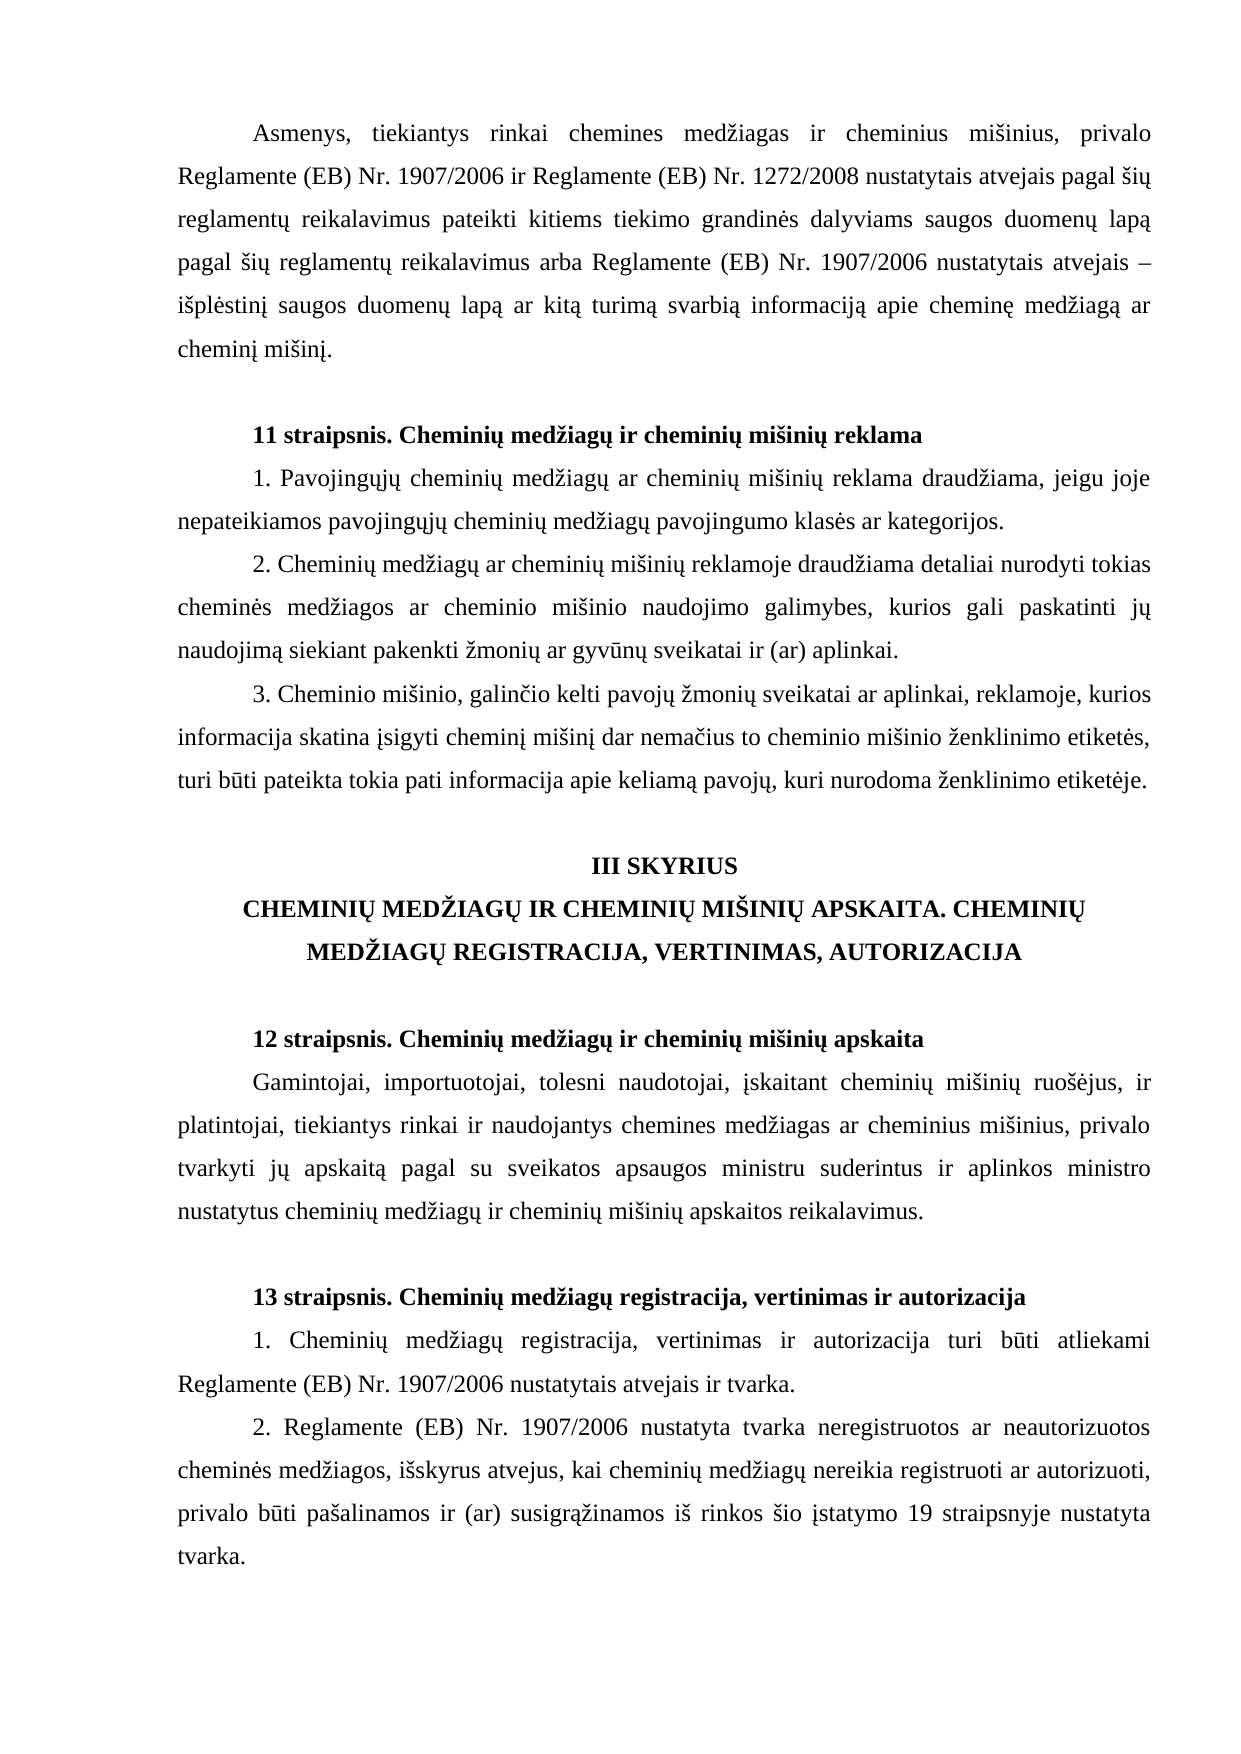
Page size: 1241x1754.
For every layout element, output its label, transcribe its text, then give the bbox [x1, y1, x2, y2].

text 12 straipsnis. Cheminių medžiagų ir cheminių mišinių apskaita [177, 1024, 1152, 1052]
text III SKYRIUS [177, 851, 1152, 880]
text 1. Cheminių medžiagų registracija, vertinimas ir autorizacija turi būti atliekami Reglamente (EB) Nr. 1907/2006 nustatytais atvejais ir tvarka. [177, 1326, 1152, 1397]
text 3. Cheminio mišinio, galinčio kelti pavojų žmonių sveikatai ar aplinkai, reklamoje, kurios informacija skatina įsigyti cheminį mišinį dar nemačius to cheminio mišinio ženklinimo etiketės, turi būti pateikta tokia pati informacija apie keliamą pavojų, kuri nurodoma ženklinimo etiketėje. [177, 679, 1152, 794]
text 1. Pavojingųjų cheminių medžiagų ar cheminių mišinių reklama draudžiama, jeigu joje nepateikiamos pavojingųjų cheminių medžiagų pavojingumo klasės ar kategorijos. [177, 463, 1152, 535]
text CHEMINIŲ MEDŽIAGŲ IR CHEMINIŲ MIŠINIŲ APSKAITA. CHEMINIŲ MEDŽIAGŲ REGISTRACIJA, VERTINIMAS, AUTORIZACIJA [177, 894, 1152, 966]
text 13 straipsnis. Cheminių medžiagų registracija, vertinimas ir autorizacija [177, 1282, 1152, 1311]
text 2. Cheminių medžiagų ar cheminių mišinių reklamoje draudžiama detaliai nurodyti tokias cheminės medžiagos ar cheminio mišinio naudojimo galimybes, kurios gali paskatinti jų naudojimą siekiant pakenkti žmonių ar gyvūnų sveikatai ir (ar) aplinkai. [177, 549, 1152, 664]
text Gamintojai, importuotojai, tolesni naudotojai, įskaitant cheminių mišinių ruošėjus, ir platintojai, tiekiantys rinkai ir naudojantys chemines medžiagas ar cheminius mišinius, privalo tvarkyti jų apskaitą pagal su sveikatos apsaugos ministru suderintus ir aplinkos ministro nustatytus cheminių medžiagų ir cheminių mišinių apskaitos reikalavimus. [177, 1067, 1152, 1225]
text 2. Reglamente (EB) Nr. 1907/2006 nustatyta tvarka neregistruotos ar neautorizuotos cheminės medžiagos, išskyrus atvejus, kai cheminių medžiagų nereikia registruoti ar autorizuoti, privalo būti pašalinamos ir (ar) susigrąžinamos iš rinkos šio įstatymo 19 straipsnyje nustatyta tvarka. [177, 1412, 1152, 1570]
text 11 straipsnis. Cheminių medžiagų ir cheminių mišinių reklama [177, 420, 1152, 449]
text Asmenys, tiekiantys rinkai chemines medžiagas ir cheminius mišinius, privalo Reglamente (EB) Nr. 1907/2006 ir Reglamente (EB) Nr. 1272/2008 nustatytais atvejais pagal šių reglamentų reikalavimus pateikti kitiems tiekimo grandinės dalyviams saugos duomenų lapą pagal šių reglamentų reikalavimus arba Reglamente (EB) Nr. 1907/2006 nustatytais atvejais – išplėstinį saugos duomenų lapą ar kitą turimą svarbią informaciją apie cheminę medžiagą ar cheminį mišinį. [177, 118, 1152, 362]
